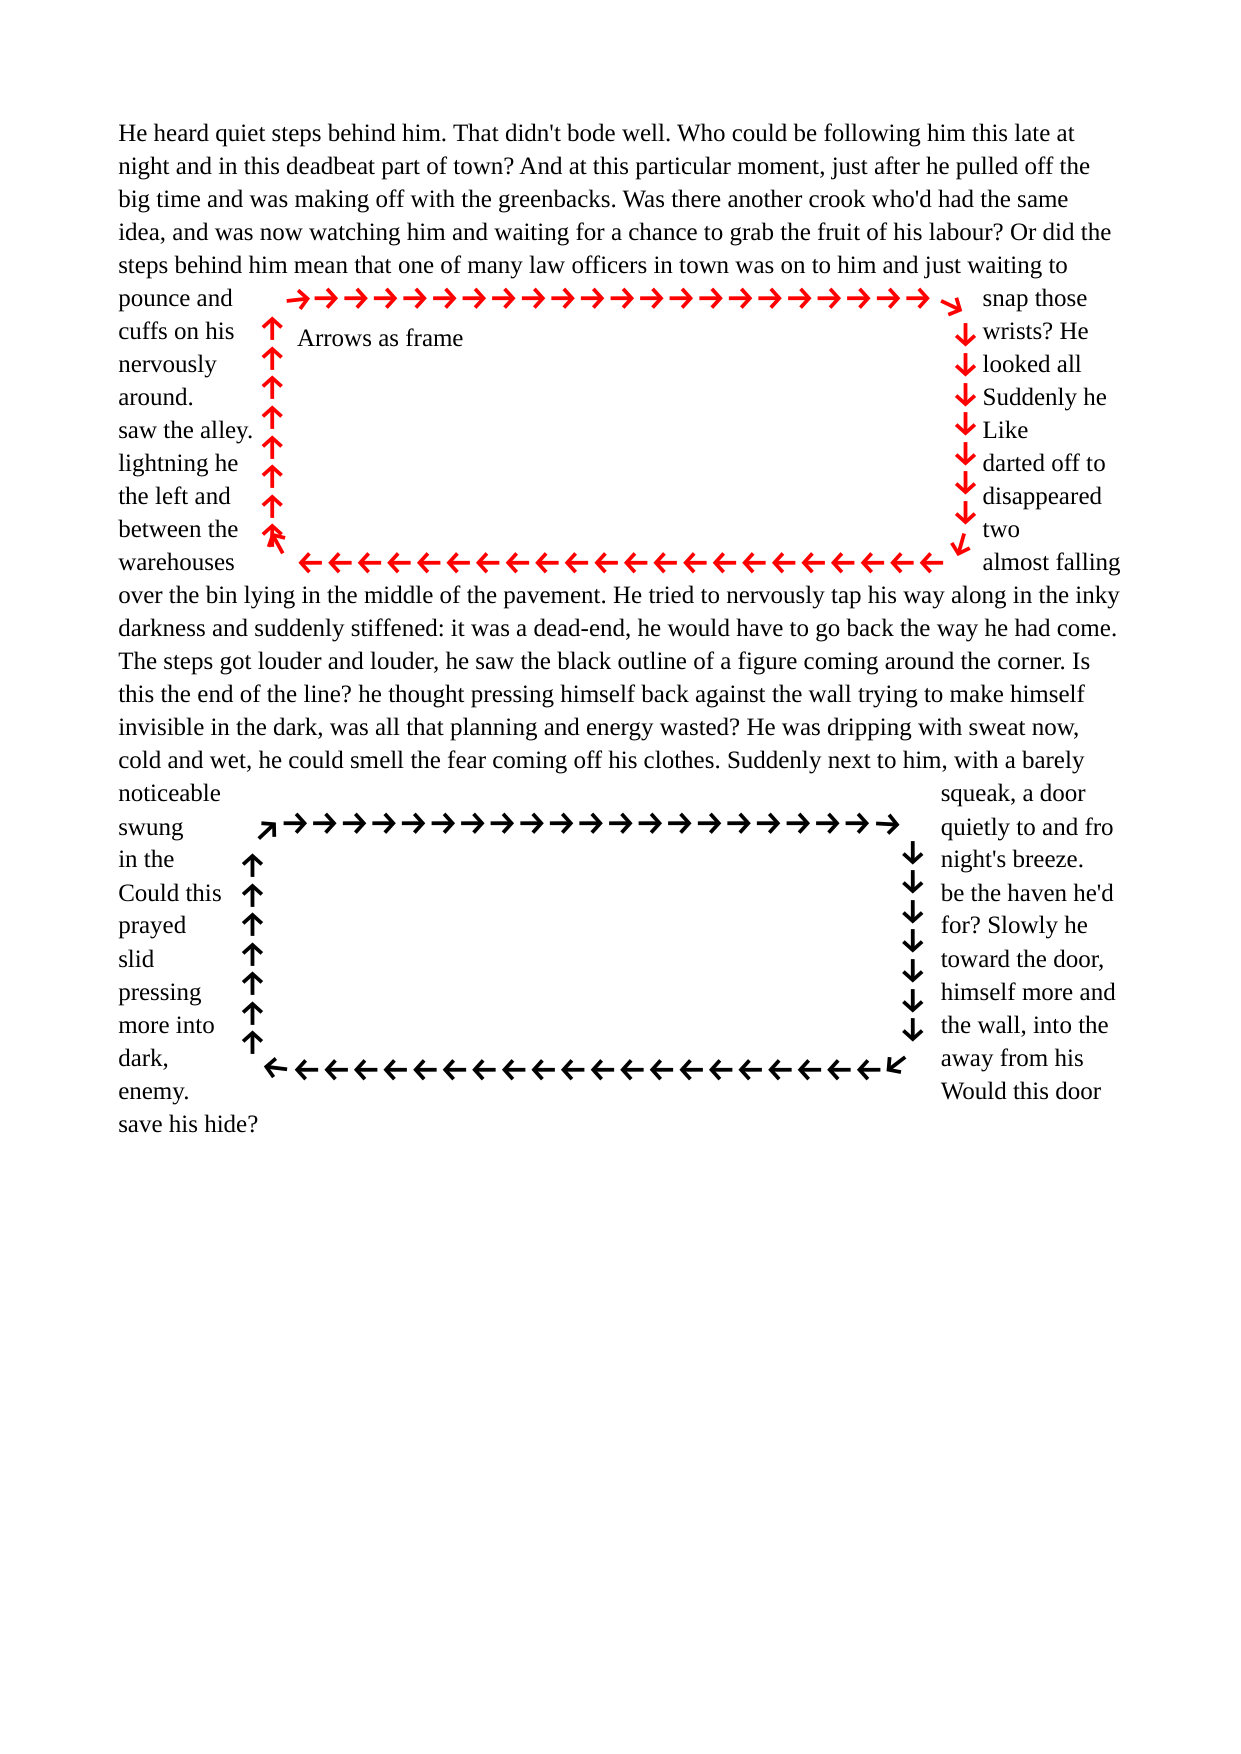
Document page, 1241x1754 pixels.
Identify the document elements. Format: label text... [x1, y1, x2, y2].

text He heard quiet steps behind him. That didn't bode well. Who could be following him this late at night and in this deadbeat part of town? And at this particular moment, just after he pulled off the big time and was making off with the greenbacks. Was there another crook who'd had the same idea, and was now watching him and waiting for a chance to grab the fruit of his labour? Or did the steps behind him mean that one of many law officers in town was on to him and just waiting to pounce and snap those cuffs on his wrists? He nervously looked all around. Suddenly he saw the alley. Like lightning he darted off to the left and disappeared between the two warehouses almost falling over the bin lying in the middle of the pavement. He tried to nervously tap his way along in the inky darkness and suddenly stiffened: it was a dead-end, he would have to go back the way he had come. The steps got louder and louder, he saw the black outline of a figure coming around the corner. Is this the end of the line? he thought pressing himself back against the wall trying to make himself invisible in the dark, was all that planning and energy wasted? He was dripping with sweat now, cold and wet, he could smell the fear coming off his clothes. Suddenly next to him, with a barely noticeable squeak, a door swung quietly to and fro in the night's breeze. Could this be the haven he'd prayed for? Slowly he slid toward the door, pressing himself more and more into the wall, into the dark, away from his enemy. Would this door save his hide? [118, 118, 1122, 1137]
text Arrows as frame [297, 323, 941, 352]
